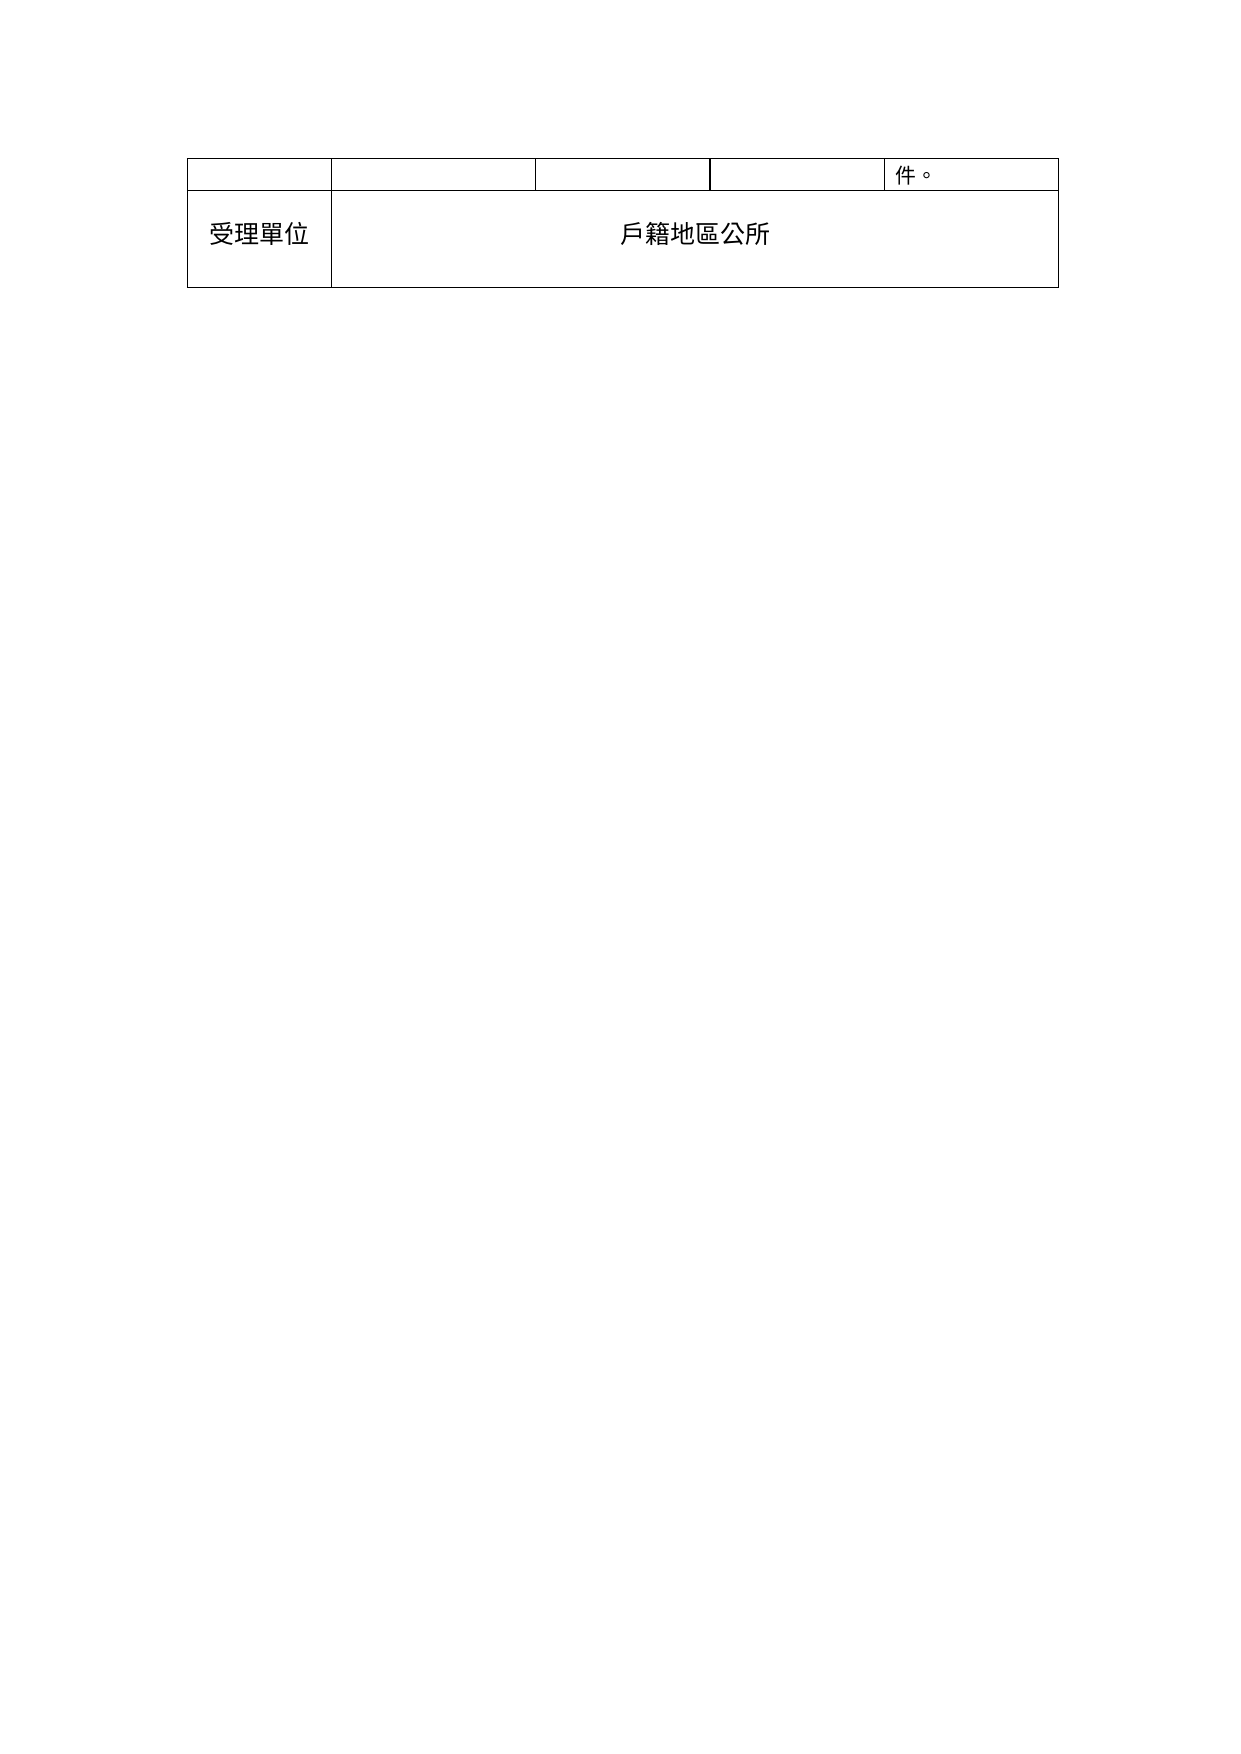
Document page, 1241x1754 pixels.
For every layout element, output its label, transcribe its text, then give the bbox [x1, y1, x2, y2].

table_cell [332, 159, 535, 189]
table_cell [536, 159, 709, 189]
table_cell 戶籍地區公所 [332, 191, 1058, 287]
table_cell 受理單位 [188, 191, 331, 287]
table_cell [188, 159, 331, 189]
table_cell [711, 159, 884, 189]
table_cell 件。 [885, 159, 1058, 189]
